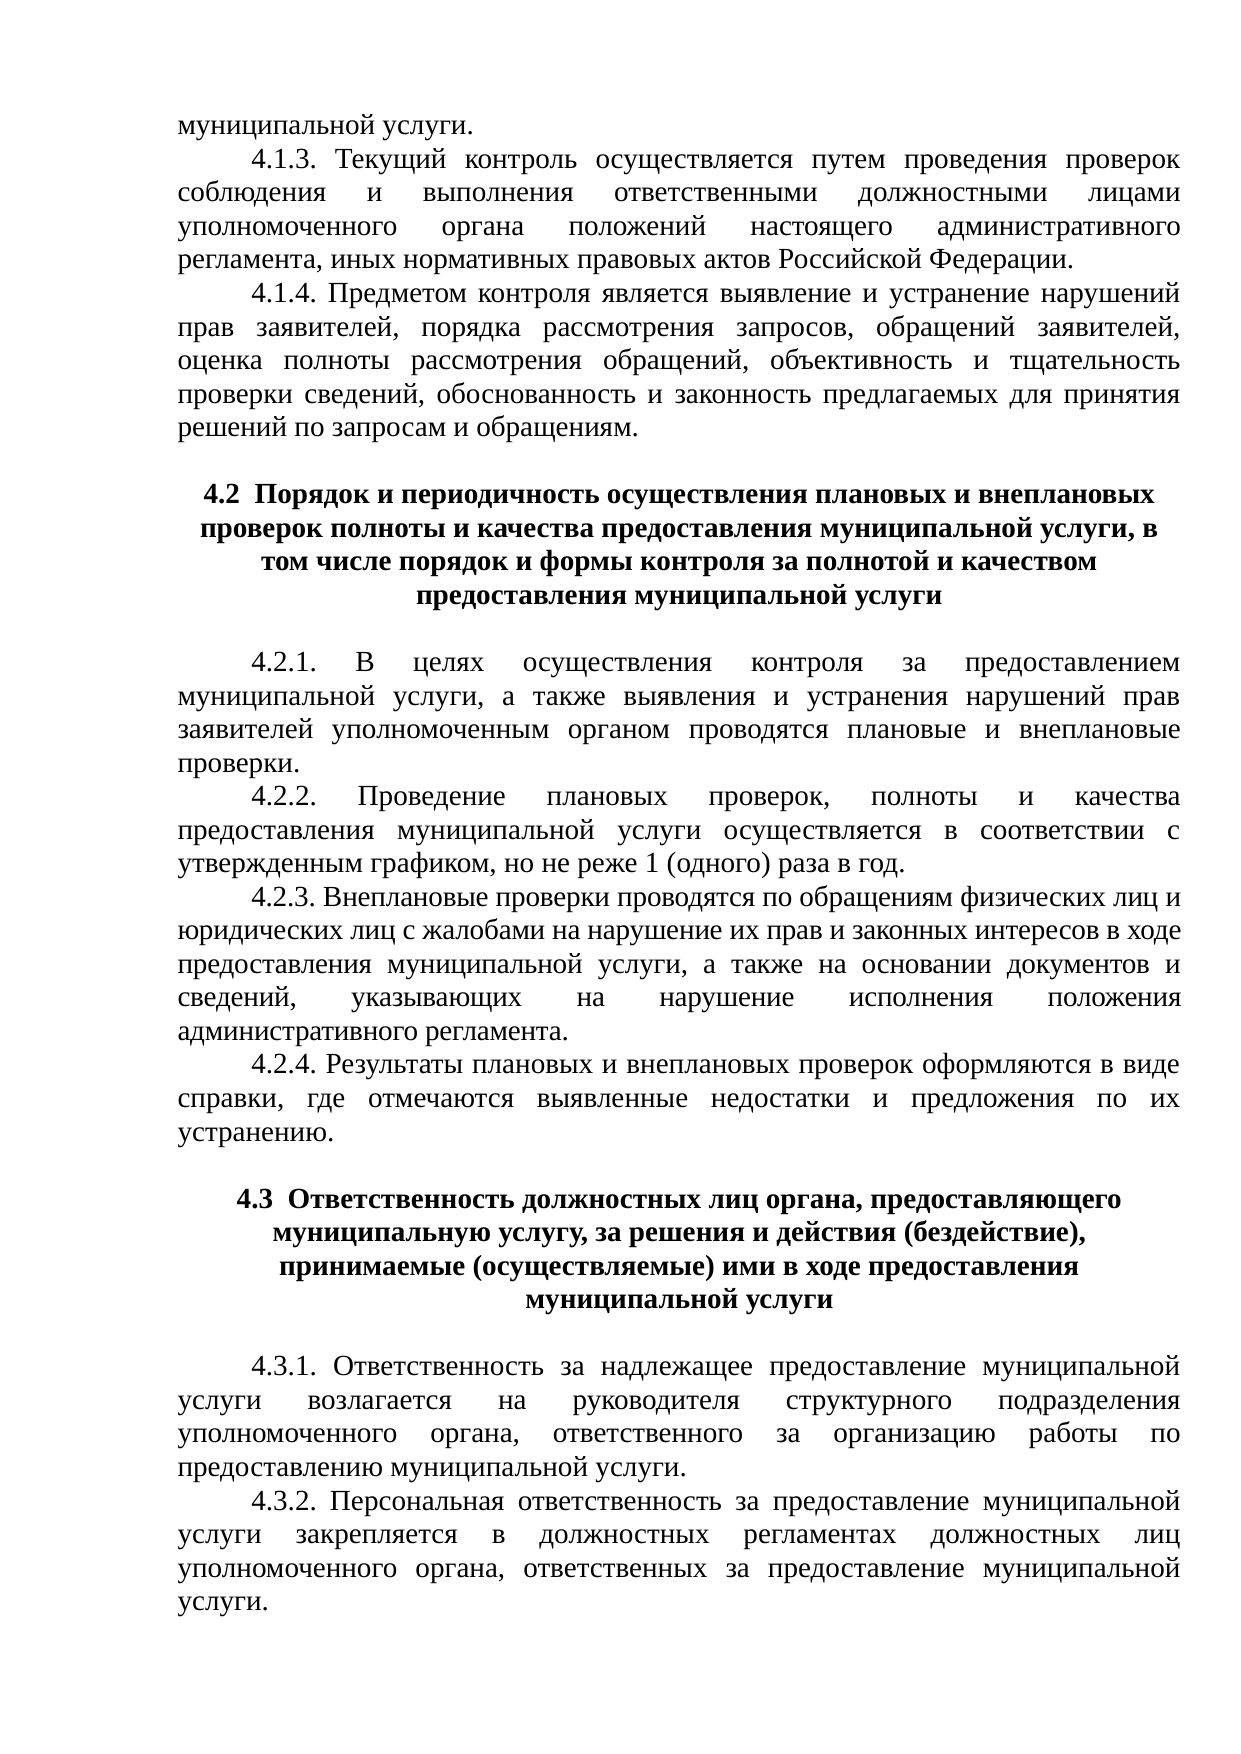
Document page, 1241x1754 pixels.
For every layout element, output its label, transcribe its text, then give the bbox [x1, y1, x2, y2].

text 4.3.1. Ответственность за надлежащее предоставление муниципальной услуги возлагается на руководителя структурного подразделения уполномоченного органа, ответственного за организацию работы по предоставлению муниципальной услуги. [177, 1348, 1181, 1483]
text 4.2.4. Результаты плановых и внеплановых проверок оформляются в виде справки, где отмечаются выявленные недостатки и предложения по их устранению. [177, 1047, 1181, 1147]
text 4.2.2. Проведение плановых проверок, полноты и качества предоставления муниципальной услуги осуществляется в соответствии с утвержденным графиком, но не реже 1 (одного) раза в год. [177, 778, 1181, 879]
text муниципальной услуги. [177, 107, 1181, 141]
text 4.3 Ответственность должностных лиц органа, предоставляющего муниципальную услугу, за решения и действия (бездействие), принимаемые (осуществляемые) ими в ходе предоставления муниципальной услуги [177, 1181, 1181, 1315]
text 4.2.3. Внеплановые проверки проводятся по обращениям физических лиц и юридических лиц с жалобами на нарушение их прав и законных интересов в ходе предоставления муниципальной услуги, а также на основании документов и сведений, указывающих на нарушение исполнения положения административного регламента. [177, 879, 1181, 1047]
text 4.1.3. Текущий контроль осуществляется путем проведения проверок соблюдения и выполнения ответственными должностными лицами уполномоченного органа положений настоящего административного регламента, иных нормативных правовых актов Российской Федерации. [177, 141, 1181, 275]
text 4.1.4. Предметом контроля является выявление и устранение нарушений прав заявителей, порядка рассмотрения запросов, обращений заявителей, оценка полноты рассмотрения обращений, объективность и тщательность проверки сведений, обоснованность и законность предлагаемых для принятия решений по запросам и обращениям. [177, 275, 1181, 443]
text 4.2 Порядок и периодичность осуществления плановых и внеплановых проверок полноты и качества предоставления муниципальной услуги, в том числе порядок и формы контроля за полнотой и качеством предоставления муниципальной услуги [177, 476, 1181, 611]
text 4.2.1. В целях осуществления контроля за предоставлением муниципальной услуги, а также выявления и устранения нарушений прав заявителей уполномоченным органом проводятся плановые и внеплановые проверки. [177, 644, 1181, 778]
text 4.3.2. Персональная ответственность за предоставление муниципальной услуги закрепляется в должностных регламентах должностных лиц уполномоченного органа, ответственных за предоставление муниципальной услуги. [177, 1483, 1181, 1617]
